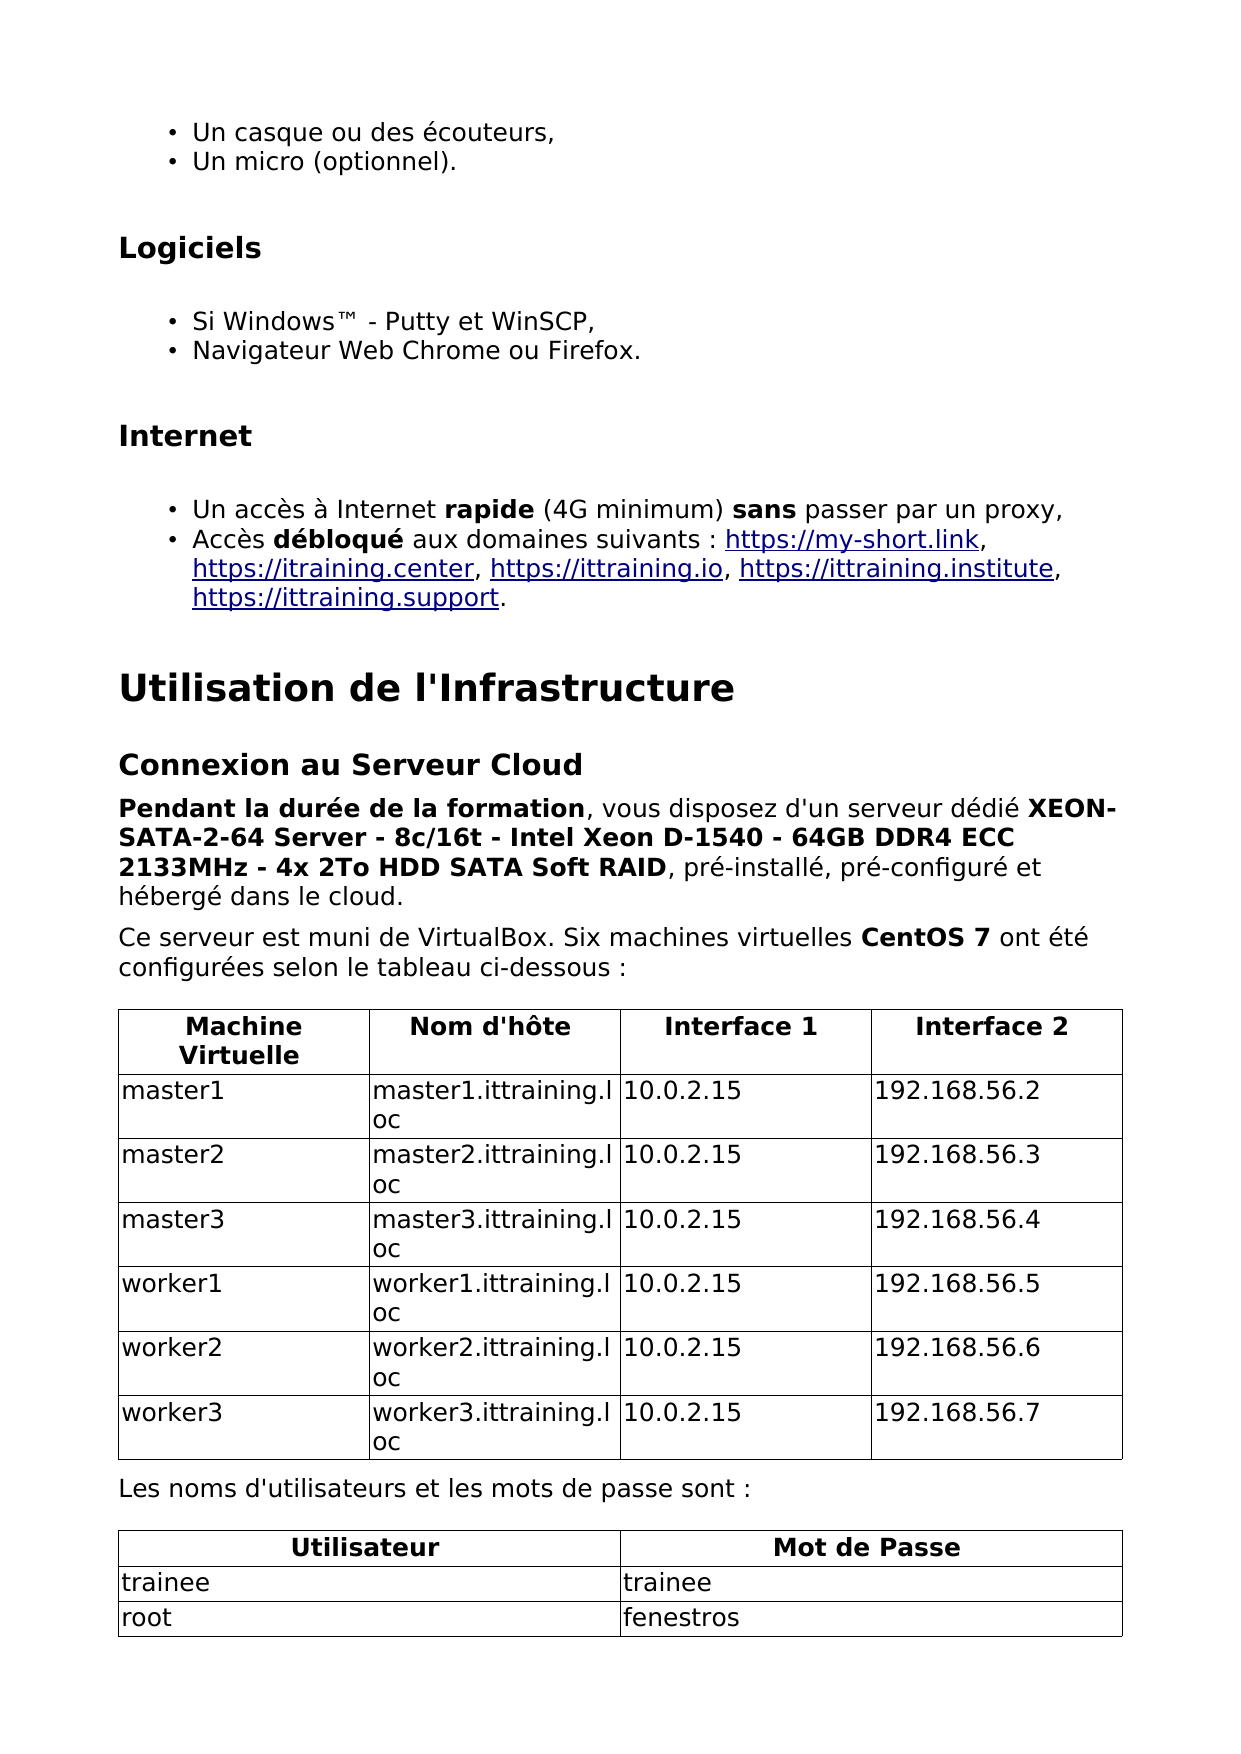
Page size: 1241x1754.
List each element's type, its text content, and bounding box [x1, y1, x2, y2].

list Navigateur Web Chrome ou Firefox. [177, 336, 1122, 365]
table_cell master2.ittraining.loc [370, 1139, 620, 1202]
table_cell worker2 [119, 1332, 369, 1395]
table_cell 192.168.56.7 [872, 1396, 1122, 1459]
subtitle Logiciels [118, 231, 1122, 265]
table_cell worker3 [119, 1396, 369, 1459]
table_cell trainee [621, 1567, 1122, 1601]
text Pendant la durée de la formation, vous disposez d'un serveur dédié XEON-SATA-2-64 Server - 8c/16t - Intel Xeon D-1540 - 64GB DDR4 ECC 2133MHz - 4x 2To HDD SATA Soft RAID, pré-installé, pré-configuré et hébergé dans le cloud. [118, 794, 1122, 911]
text Les noms d'utilisateurs et les mots de passe sont : [118, 1474, 1122, 1503]
table_header Utilisateur [119, 1531, 620, 1566]
table_cell 192.168.56.5 [872, 1267, 1122, 1331]
table_cell worker2.ittraining.loc [370, 1332, 620, 1395]
table_cell 10.0.2.15 [621, 1332, 871, 1395]
table_header Mot de Passe [621, 1531, 1122, 1566]
table_cell 10.0.2.15 [621, 1075, 871, 1138]
list Un micro (optionnel). [177, 147, 1122, 176]
table_cell master3.ittraining.loc [370, 1203, 620, 1266]
table_header Machine Virtuelle [119, 1010, 369, 1073]
table_cell master1 [119, 1075, 369, 1138]
table_cell 10.0.2.15 [621, 1267, 871, 1331]
list Un casque ou des écouteurs, [177, 118, 1122, 147]
table_cell 10.0.2.15 [621, 1203, 871, 1266]
text Ce serveur est muni de VirtualBox. Six machines virtuelles CentOS 7 ont été configurées selon le tableau ci-dessous : [118, 923, 1122, 982]
subtitle Utilisation de l'Infrastructure [118, 667, 1122, 710]
table_cell 192.168.56.6 [872, 1332, 1122, 1395]
table_cell root [119, 1602, 620, 1636]
table_header Nom d'hôte [370, 1010, 620, 1073]
table_cell fenestros [621, 1602, 1122, 1636]
subtitle Connexion au Serveur Cloud [118, 748, 1122, 782]
table_cell 10.0.2.15 [621, 1396, 871, 1459]
table_header Interface 2 [872, 1010, 1122, 1073]
table_cell worker1 [119, 1267, 369, 1331]
table_cell master2 [119, 1139, 369, 1202]
list Accès débloqué aux domaines suivants : https://my-short.link, https://itraining.center, https://ittraining.io, https://ittraining.institute, https://ittraining.support. [177, 525, 1122, 612]
list Un accès à Internet rapide (4G minimum) sans passer par un proxy, [177, 496, 1122, 525]
table_cell master3 [119, 1203, 369, 1266]
list Si Windows™ - Putty et WinSCP, [177, 307, 1122, 336]
table_cell 192.168.56.4 [872, 1203, 1122, 1266]
subtitle Internet [118, 420, 1122, 454]
table_cell worker3.ittraining.loc [370, 1396, 620, 1459]
table_cell 192.168.56.2 [872, 1075, 1122, 1138]
table_cell worker1.ittraining.loc [370, 1267, 620, 1331]
table_cell 10.0.2.15 [621, 1139, 871, 1202]
table_cell master1.ittraining.loc [370, 1075, 620, 1138]
table_header Interface 1 [621, 1010, 871, 1073]
table_cell 192.168.56.3 [872, 1139, 1122, 1202]
table_cell trainee [119, 1567, 620, 1601]
